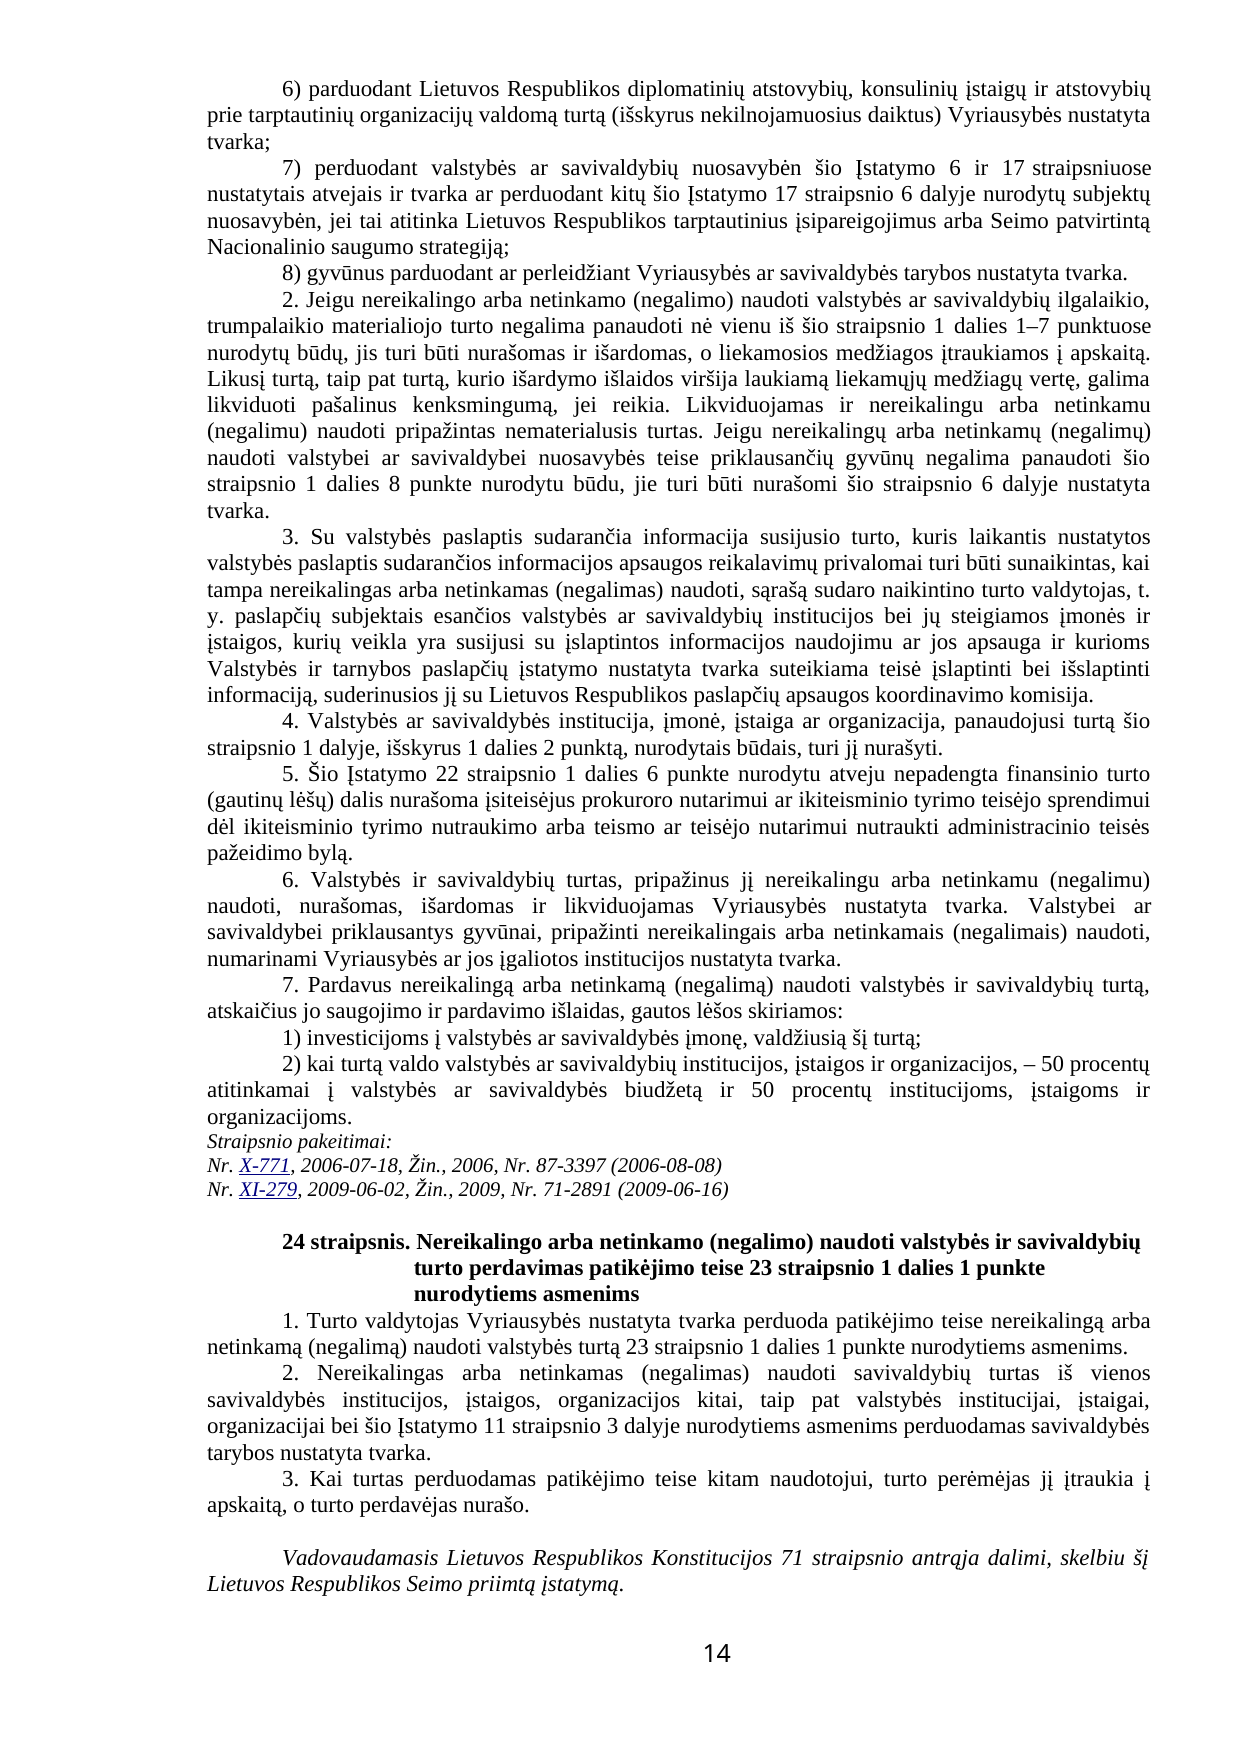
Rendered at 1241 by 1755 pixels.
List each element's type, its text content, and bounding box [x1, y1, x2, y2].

text 4. Valstybės ar savivaldybės institucija, įmonė, įstaiga ar organizacija, panaudojusi turtą šio straipsnio 1 dalyje, išskyrus 1 dalies 2 punktą, nurodytais būdais, turi jį nurašyti. [207, 707, 1152, 760]
text 6) parduodant Lietuvos Respublikos diplomatinių atstovybių, konsulinių įstaigų ir atstovybių prie tarptautinių organizacijų valdomą turtą (išskyrus nekilnojamuosius daiktus) Vyriausybės nustatyta tvarka; [207, 75, 1152, 154]
text Nr. X-771, 2006-07-18, Žin., 2006, Nr. 87-3397 (2006-08-08) [207, 1153, 1152, 1177]
text 1. Turto valdytojas Vyriausybės nustatyta tvarka perduoda patikėjimo teise nereikalingą arba netinkamą (negalimą) naudoti valstybės turtą 23 straipsnio 1 dalies 1 punkte nurodytiems asmenims. [207, 1307, 1152, 1359]
text 24 straipsnis. Nereikalingo arba netinkamo (negalimo) naudoti valstybės ir savivaldybių [282, 1228, 1152, 1254]
text 6. Valstybės ir savivaldybių turtas, pripažinus jį nereikalingu arba netinkamu (negalimu) naudoti, nurašomas, išardomas ir likviduojamas Vyriausybės nustatyta tvarka. Valstybei ar savivaldybei priklausantys gyvūnai, pripažinti nereikalingais arba netinkamais (negalimais) naudoti, numarinami Vyriausybės ar jos įgaliotos institucijos nustatyta tvarka. [207, 866, 1152, 971]
text 3. Kai turtas perduodamas patikėjimo teise kitam naudotojui, turto perėmėjas jį įtraukia į apskaitą, o turto perdavėjas nurašo. [207, 1465, 1152, 1518]
text 1) investicijoms į valstybės ar savivaldybės įmonę, valdžiusią šį turtą; [207, 1024, 1152, 1050]
text 2. Jeigu nereikalingo arba netinkamo (negalimo) naudoti valstybės ar savivaldybių ilgalaikio, trumpalaikio materialiojo turto negalima panaudoti nė vienu iš šio straipsnio 1 dalies 1–7 punktuose nurodytų būdų, jis turi būti nurašomas ir išardomas, o liekamosios medžiagos įtraukiamos į apskaitą. Likusį turtą, taip pat turtą, kurio išardymo išlaidos viršija laukiamą liekamųjų medžiagų vertę, galima likviduoti pašalinus kenksmingumą, jei reikia. Likviduojamas ir nereikalingu arba netinkamu (negalimu) naudoti pripažintas nematerialusis turtas. Jeigu nereikalingų arba netinkamų (negalimų) naudoti valstybei ar savivaldybei nuosavybės teise priklausančių gyvūnų negalima panaudoti šio straipsnio 1 dalies 8 punkte nurodytu būdu, jie turi būti nurašomi šio straipsnio 6 dalyje nustatyta tvarka. [207, 286, 1152, 523]
text Nr. XI-279, 2009-06-02, Žin., 2009, Nr. 71-2891 (2009-06-16) [207, 1177, 1152, 1201]
text 2. Nereikalingas arba netinkamas (negalimas) naudoti savivaldybių turtas iš vienos savivaldybės institucijos, įstaigos, organizacijos kitai, taip pat valstybės institucijai, įstaigai, organizacijai bei šio Įstatymo 11 straipsnio 3 dalyje nurodytiems asmenims perduodamas savivaldybės tarybos nustatyta tvarka. [207, 1359, 1152, 1465]
text 5. Šio Įstatymo 22 straipsnio 1 dalies 6 punkte nurodytu atveju nepadengta finansinio turto (gautinų lėšų) dalis nurašoma įsiteisėjus prokuroro nutarimui ar ikiteisminio tyrimo teisėjo sprendimui dėl ikiteisminio tyrimo nutraukimo arba teismo ar teisėjo nutarimui nutraukti administracinio teisės pažeidimo bylą. [207, 760, 1152, 866]
text 8) gyvūnus parduodant ar perleidžiant Vyriausybės ar savivaldybės tarybos nustatyta tvarka. [207, 259, 1152, 286]
text Vadovaudamasis Lietuvos Respublikos Konstitucijos 71 straipsnio antrąja dalimi, skelbiu šį Lietuvos Respublikos Seimo priimtą įstatymą. [207, 1544, 1152, 1597]
text 7. Pardavus nereikalingą arba netinkamą (negalimą) naudoti valstybės ir savivaldybių turtą, atskaičius jo saugojimo ir pardavimo išlaidas, gautos lėšos skiriamos: [207, 971, 1152, 1024]
text Straipsnio pakeitimai: [207, 1129, 1152, 1153]
text 2) kai turtą valdo valstybės ar savivaldybių institucijos, įstaigos ir organizacijos, – 50 procentų atitinkamai į valstybės ar savivaldybės biudžetą ir 50 procentų institucijoms, įstaigoms ir organizacijoms. [207, 1050, 1152, 1129]
text turto perdavimas patikėjimo teise 23 straipsnio 1 dalies 1 punkte [413, 1254, 1152, 1280]
text 7) perduodant valstybės ar savivaldybių nuosavybėn šio Įstatymo 6 ir 17 straipsniuose nustatytais atvejais ir tvarka ar perduodant kitų šio Įstatymo 17 straipsnio 6 dalyje nurodytų subjektų nuosavybėn, jei tai atitinka Lietuvos Respublikos tarptautinius įsipareigojimus arba Seimo patvirtintą Nacionalinio saugumo strategiją; [207, 154, 1152, 259]
text 3. Su valstybės paslaptis sudarančia informacija susijusio turto, kuris laikantis nustatytos valstybės paslaptis sudarančios informacijos apsaugos reikalavimų privalomai turi būti sunaikintas, kai tampa nereikalingas arba netinkamas (negalimas) naudoti, sąrašą sudaro naikintino turto valdytojas, t. y. paslapčių subjektais esančios valstybės ar savivaldybių institucijos bei jų steigiamos įmonės ir įstaigos, kurių veikla yra susijusi su įslaptintos informacijos naudojimu ar jos apsauga ir kurioms Valstybės ir tarnybos paslapčių įstatymo nustatyta tvarka suteikiama teisė įslaptinti bei išslaptinti informaciją, suderinusios jį su Lietuvos Respublikos paslapčių apsaugos koordinavimo komisija. [207, 523, 1152, 707]
text nurodytiems asmenims [413, 1280, 1152, 1307]
